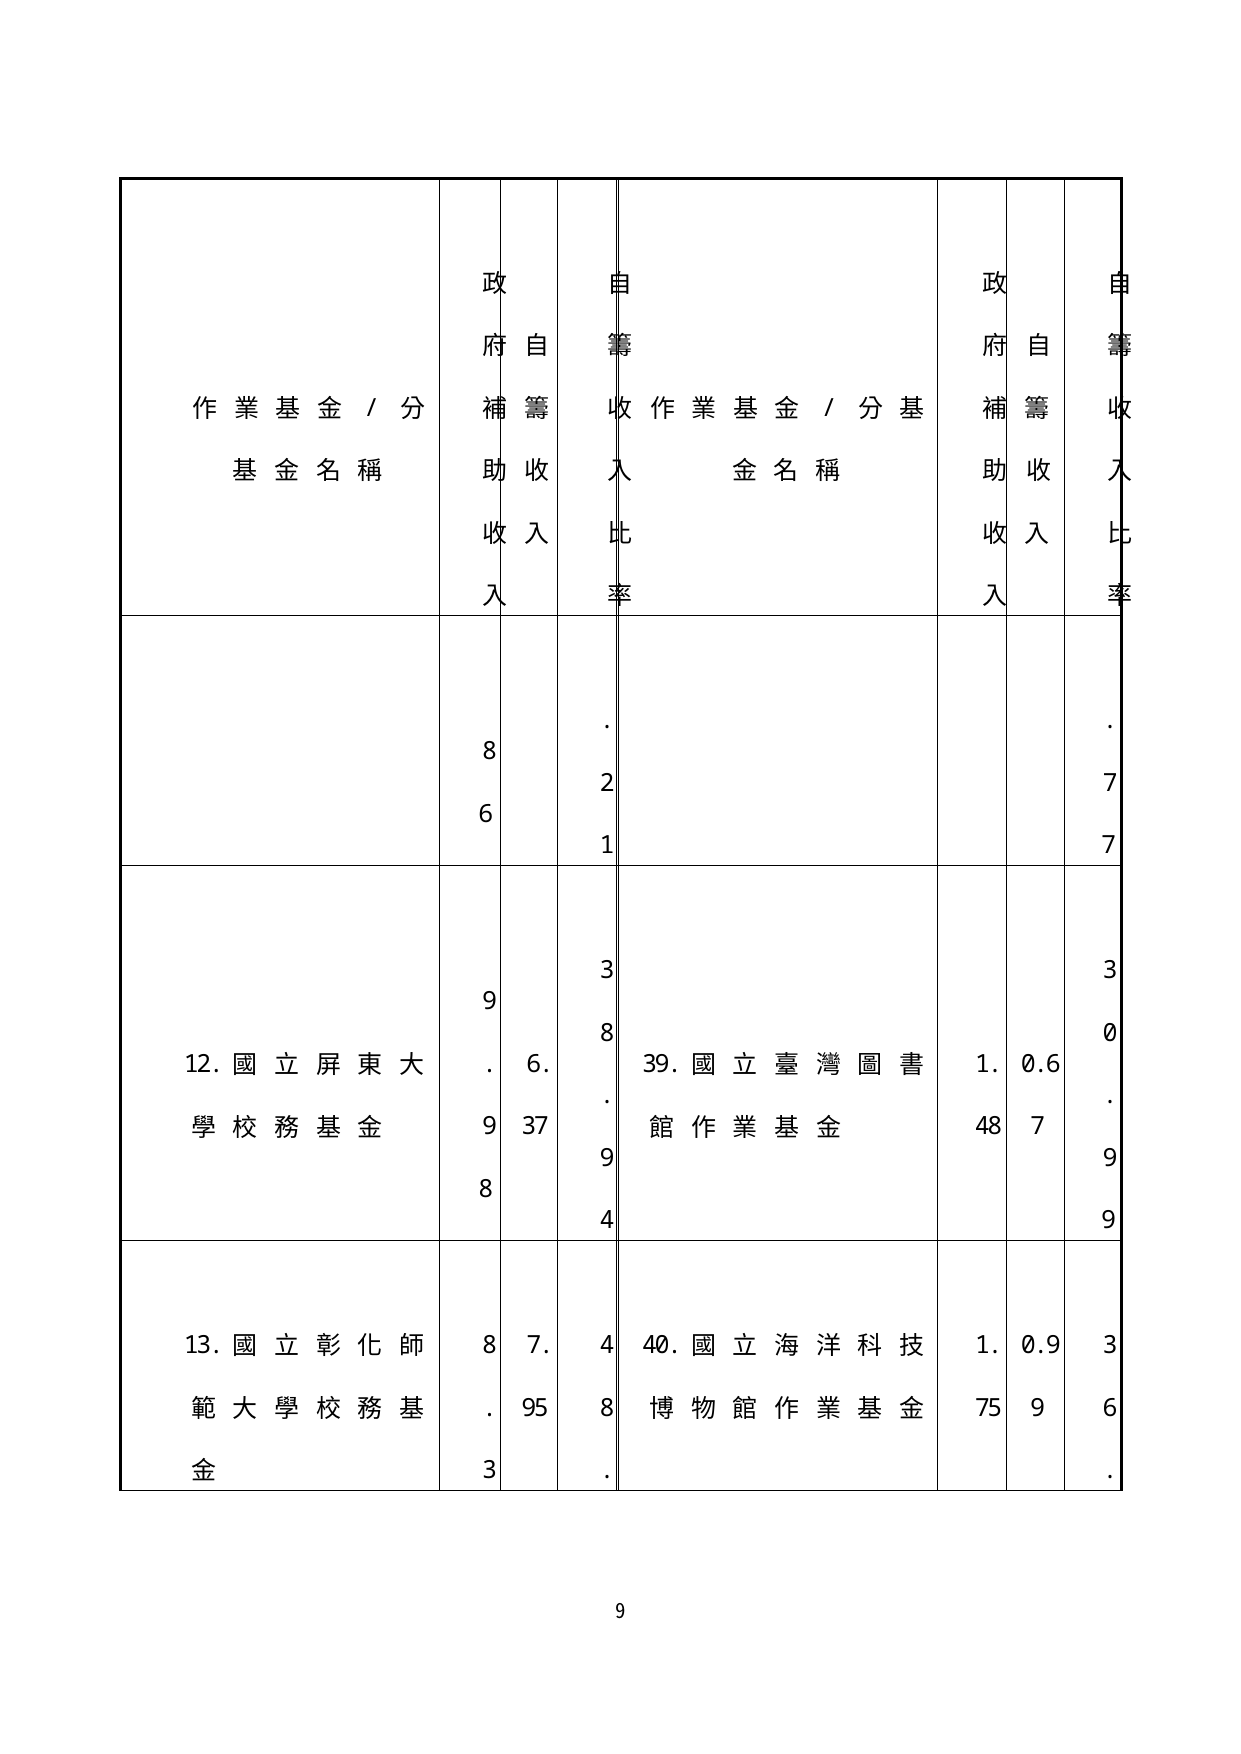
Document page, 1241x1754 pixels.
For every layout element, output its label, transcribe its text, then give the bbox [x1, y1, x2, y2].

table_header 自籌 收入 [501, 180, 557, 615]
table_cell 30.99 [1065, 866, 1120, 1240]
table_cell 40.國立海洋科技博物館作業基金 [619, 1241, 937, 1490]
table_cell [619, 616, 937, 865]
table_cell 12.國立屏東大學校務基金 [122, 866, 439, 1240]
table_cell 1.48 [938, 866, 1006, 1240]
table_cell .77 [1065, 616, 1120, 865]
table_cell 0.99 [1007, 1241, 1064, 1490]
table_cell 38.94 [558, 866, 616, 1240]
table_cell 6.37 [501, 866, 557, 1240]
table_cell 86 [440, 616, 500, 865]
table_cell 1.75 [938, 1241, 1006, 1490]
table_cell [938, 616, 1006, 865]
table_cell 7.95 [501, 1241, 557, 1490]
table_header 自籌 收入 [1007, 180, 1064, 615]
table_cell 9.98 [440, 866, 500, 1240]
table_header 自籌收入比率 [558, 180, 616, 615]
table_cell 13.國立彰化師範大學校務基金 [122, 1241, 439, 1490]
table_header 作業基金/分基金名稱 [619, 180, 937, 615]
table_header 政府補助收入 [938, 180, 1006, 615]
table_header 作業基金/分基金名稱 [122, 180, 439, 615]
table_cell 39.國立臺灣圖書館作業基金 [619, 866, 937, 1240]
table_header 政府補助收入 [440, 180, 500, 615]
table_header 自籌收入比率 [1065, 180, 1120, 615]
table_cell [501, 616, 557, 865]
table_cell 48. [558, 1241, 616, 1490]
table_cell [1007, 616, 1064, 865]
table_cell 0.67 [1007, 866, 1064, 1240]
table_cell 36. [1065, 1241, 1120, 1490]
table_cell [122, 616, 439, 865]
table_cell 8.3 [440, 1241, 500, 1490]
table_cell .21 [558, 616, 616, 865]
